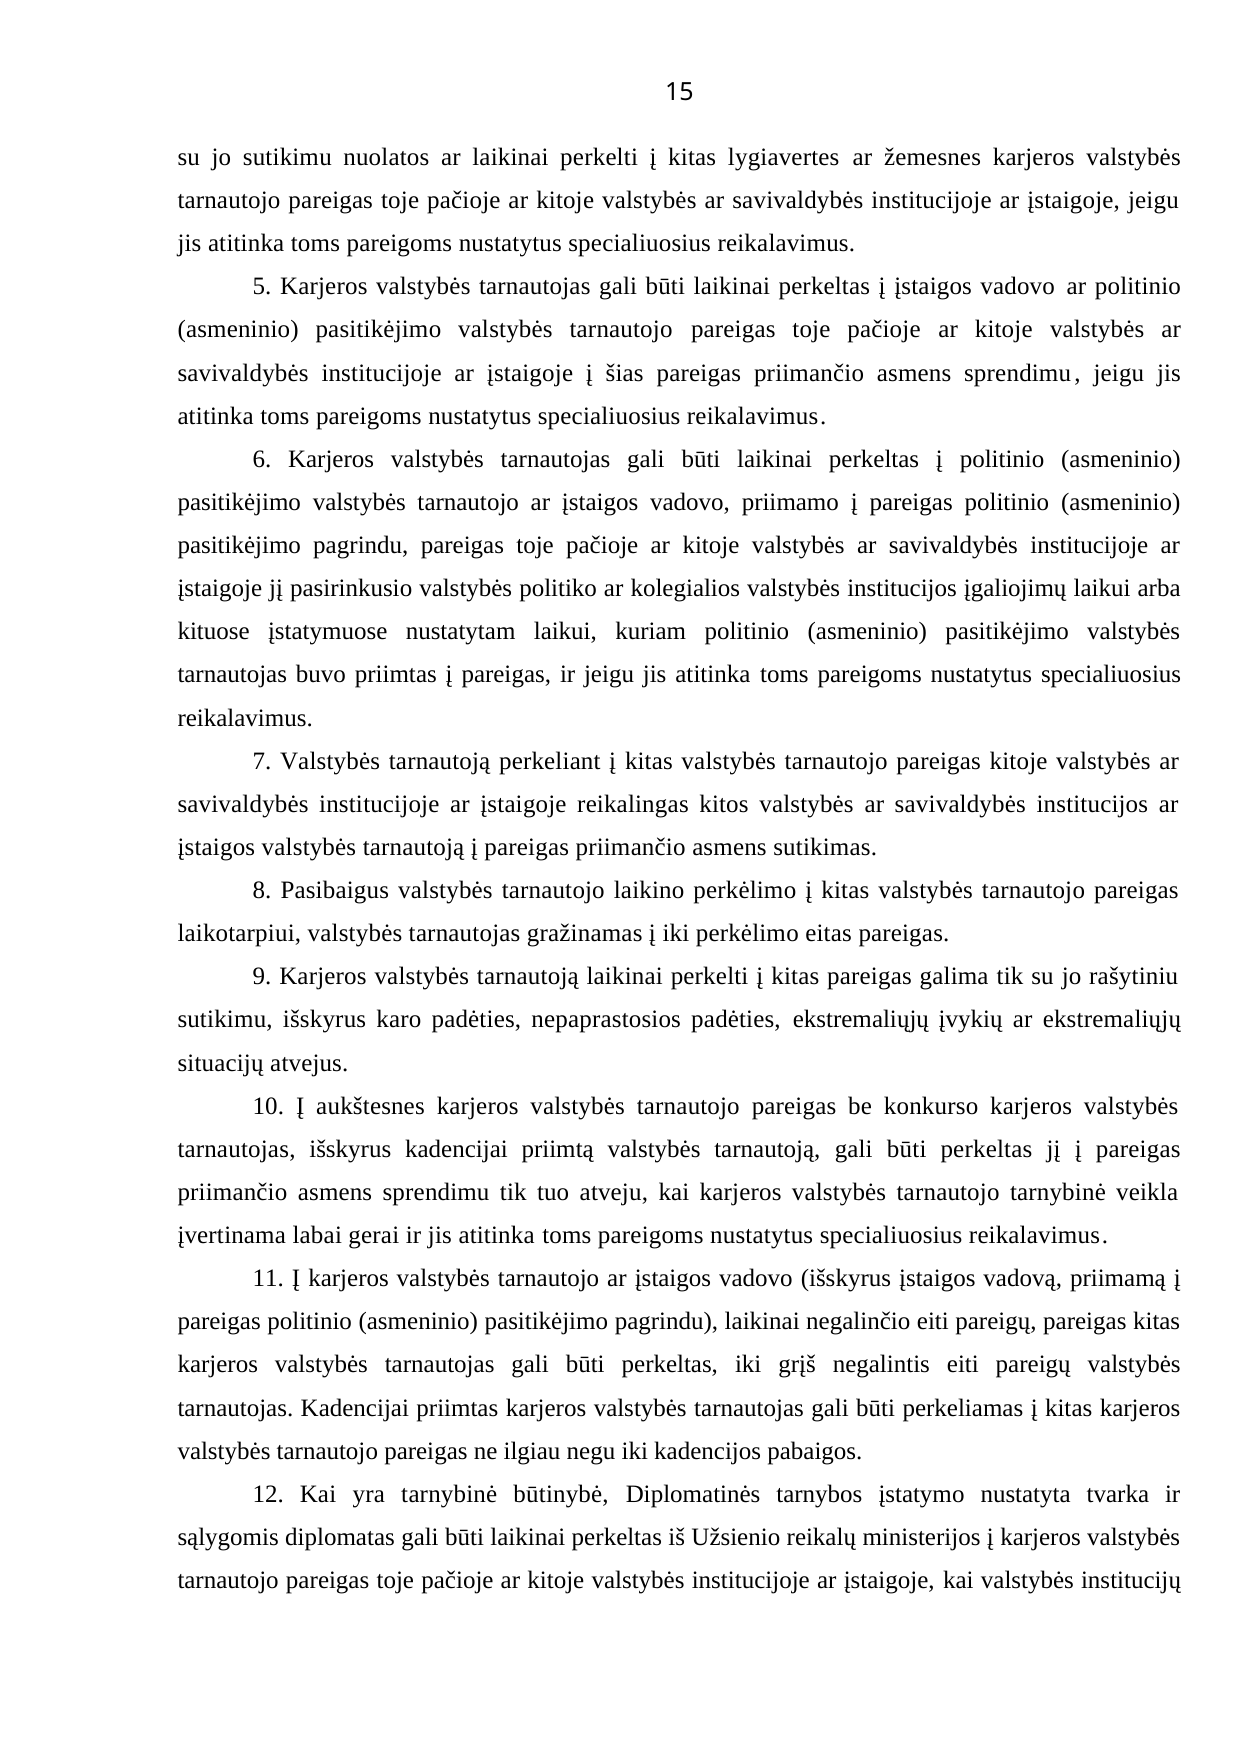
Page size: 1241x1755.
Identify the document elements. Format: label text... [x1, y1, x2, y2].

text 12. Kai yra tarnybinė būtinybė, Diplomatinės tarnybos įstatymo nustatyta tvarka ir sąlygomis diplomatas gali būti laikinai perkeltas iš Užsienio reikalų ministerijos į karjeros valstybės tarnautojo pareigas toje pačioje ar kitoje valstybės institucijoje ar įstaigoje, kai valstybės institucijų [177, 1479, 1181, 1594]
text 10. Į aukštesnes karjeros valstybės tarnautojo pareigas be konkurso karjeros valstybės tarnautojas, išskyrus kadencijai priimtą valstybės tarnautoją, gali būti perkeltas jį į pareigas priimančio asmens sprendimu tik tuo atveju, kai karjeros valstybės tarnautojo tarnybinė veikla įvertinama labai gerai ir jis atitinka toms pareigoms nustatytus specialiuosius reikalavimus. [177, 1091, 1181, 1249]
text 7. Valstybės tarnautoją perkeliant į kitas valstybės tarnautojo pareigas kitoje valstybės ar savivaldybės institucijoje ar įstaigoje reikalingas kitos valstybės ar savivaldybės institucijos ar įstaigos valstybės tarnautoją į pareigas priimančio asmens sutikimas. [177, 746, 1181, 861]
text 11. Į karjeros valstybės tarnautojo ar įstaigos vadovo (išskyrus įstaigos vadovą, priimamą į pareigas politinio (asmeninio) pasitikėjimo pagrindu), laikinai negalinčio eiti pareigų, pareigas kitas karjeros valstybės tarnautojas gali būti perkeltas, iki grįš negalintis eiti pareigų valstybės tarnautojas. Kadencijai priimtas karjeros valstybės tarnautojas gali būti perkeliamas į kitas karjeros valstybės tarnautojo pareigas ne ilgiau negu iki kadencijos pabaigos. [177, 1263, 1181, 1464]
text 5. Karjeros valstybės tarnautojas gali būti laikinai perkeltas į įstaigos vadovo ar politinio (asmeninio) pasitikėjimo valstybės tarnautojo pareigas toje pačioje ar kitoje valstybės ar savivaldybės institucijoje ar įstaigoje į šias pareigas priimančio asmens sprendimu, jeigu jis atitinka toms pareigoms nustatytus specialiuosius reikalavimus. [177, 271, 1181, 429]
text su jo sutikimu nuolatos ar laikinai perkelti į kitas lygiavertes ar žemesnes karjeros valstybės tarnautojo pareigas toje pačioje ar kitoje valstybės ar savivaldybės institucijoje ar įstaigoje, jeigu jis atitinka toms pareigoms nustatytus specialiuosius reikalavimus. [177, 142, 1181, 257]
text 8. Pasibaigus valstybės tarnautojo laikino perkėlimo į kitas valstybės tarnautojo pareigas laikotarpiui, valstybės tarnautojas gražinamas į iki perkėlimo eitas pareigas. [177, 875, 1181, 947]
text 9. Karjeros valstybės tarnautoją laikinai perkelti į kitas pareigas galima tik su jo rašytiniu sutikimu, išskyrus karo padėties, nepaprastosios padėties, ekstremaliųjų įvykių ar ekstremaliųjų situacijų atvejus. [177, 961, 1181, 1076]
text 6. Karjeros valstybės tarnautojas gali būti laikinai perkeltas į politinio (asmeninio) pasitikėjimo valstybės tarnautojo ar įstaigos vadovo, priimamo į pareigas politinio (asmeninio) pasitikėjimo pagrindu, pareigas toje pačioje ar kitoje valstybės ar savivaldybės institucijoje ar įstaigoje jį pasirinkusio valstybės politiko ar kolegialios valstybės institucijos įgaliojimų laikui arba kituose įstatymuose nustatytam laikui, kuriam politinio (asmeninio) pasitikėjimo valstybės tarnautojas buvo priimtas į pareigas, ir jeigu jis atitinka toms pareigoms nustatytus specialiuosius reikalavimus. [177, 444, 1181, 731]
